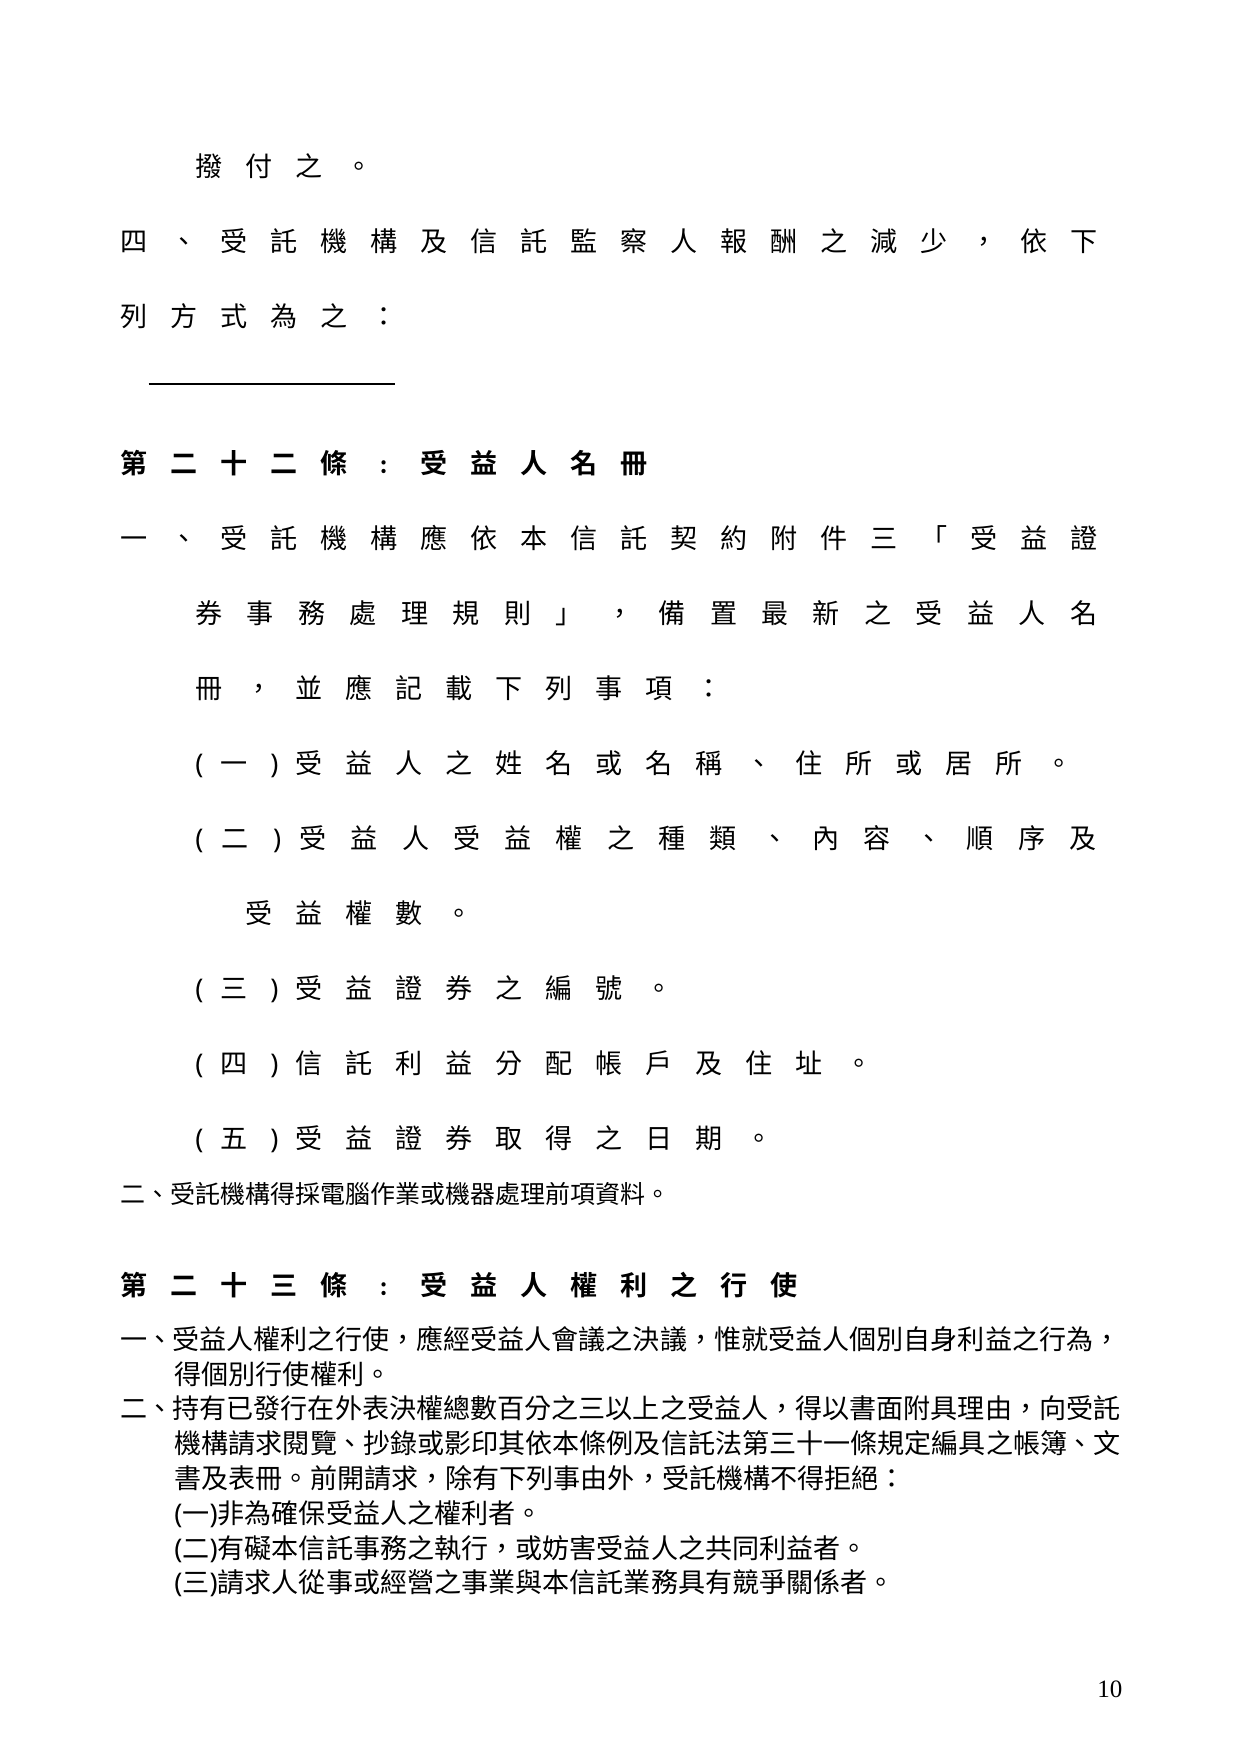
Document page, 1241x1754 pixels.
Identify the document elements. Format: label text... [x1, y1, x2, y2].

text (五)受益證券取得之日期。 [120, 1099, 1120, 1174]
text 二、持有已發行在外表決權總數百分之三以上之受益人，得以書面附具理由，向受託機構請求閱覽、抄錄或影印其依本條例及信託法第三十一條規定編具之帳簿、文書及表冊。前開請求，除有下列事由外，受託機構不得拒絕： [120, 1391, 1120, 1496]
text (一)非為確保受益人之權利者。 [174, 1496, 1120, 1530]
text (三)受益證券之編號。 [120, 949, 1120, 1024]
text (三)請求人從事或經營之事業與本信託業務具有競爭關係者。 [174, 1565, 1120, 1600]
subtitle 第二十二條﹕受益人名冊 [120, 424, 1120, 499]
text 二、受託機構得採電腦作業或機器處理前項資料。 [120, 1174, 1120, 1212]
text (二)受益人受益權之種類、內容、順序及受益權數。 [174, 799, 1120, 949]
text 撥付之。 [120, 127, 1120, 202]
text (二)有礙本信託事務之執行，或妨害受益人之共同利益者。 [174, 1530, 1120, 1565]
text (一)受益人之姓名或名稱、住所或居所。 [174, 724, 1120, 799]
text 四、受託機構及信託監察人報酬之減少，依下列方式為之： [120, 202, 1120, 352]
text 一、受益人權利之行使，應經受益人會議之決議，惟就受益人個別自身利益之行為，得個別行使權利。 [120, 1322, 1120, 1391]
text (四)信託利益分配帳戶及住址。 [120, 1024, 1120, 1099]
text 一、受託機構應依本信託契約附件三「受益證券事務處理規則」，備置最新之受益人名冊，並應記載下列事項： [120, 499, 1120, 724]
subtitle 第二十三條﹕受益人權利之行使 [120, 1247, 1120, 1322]
